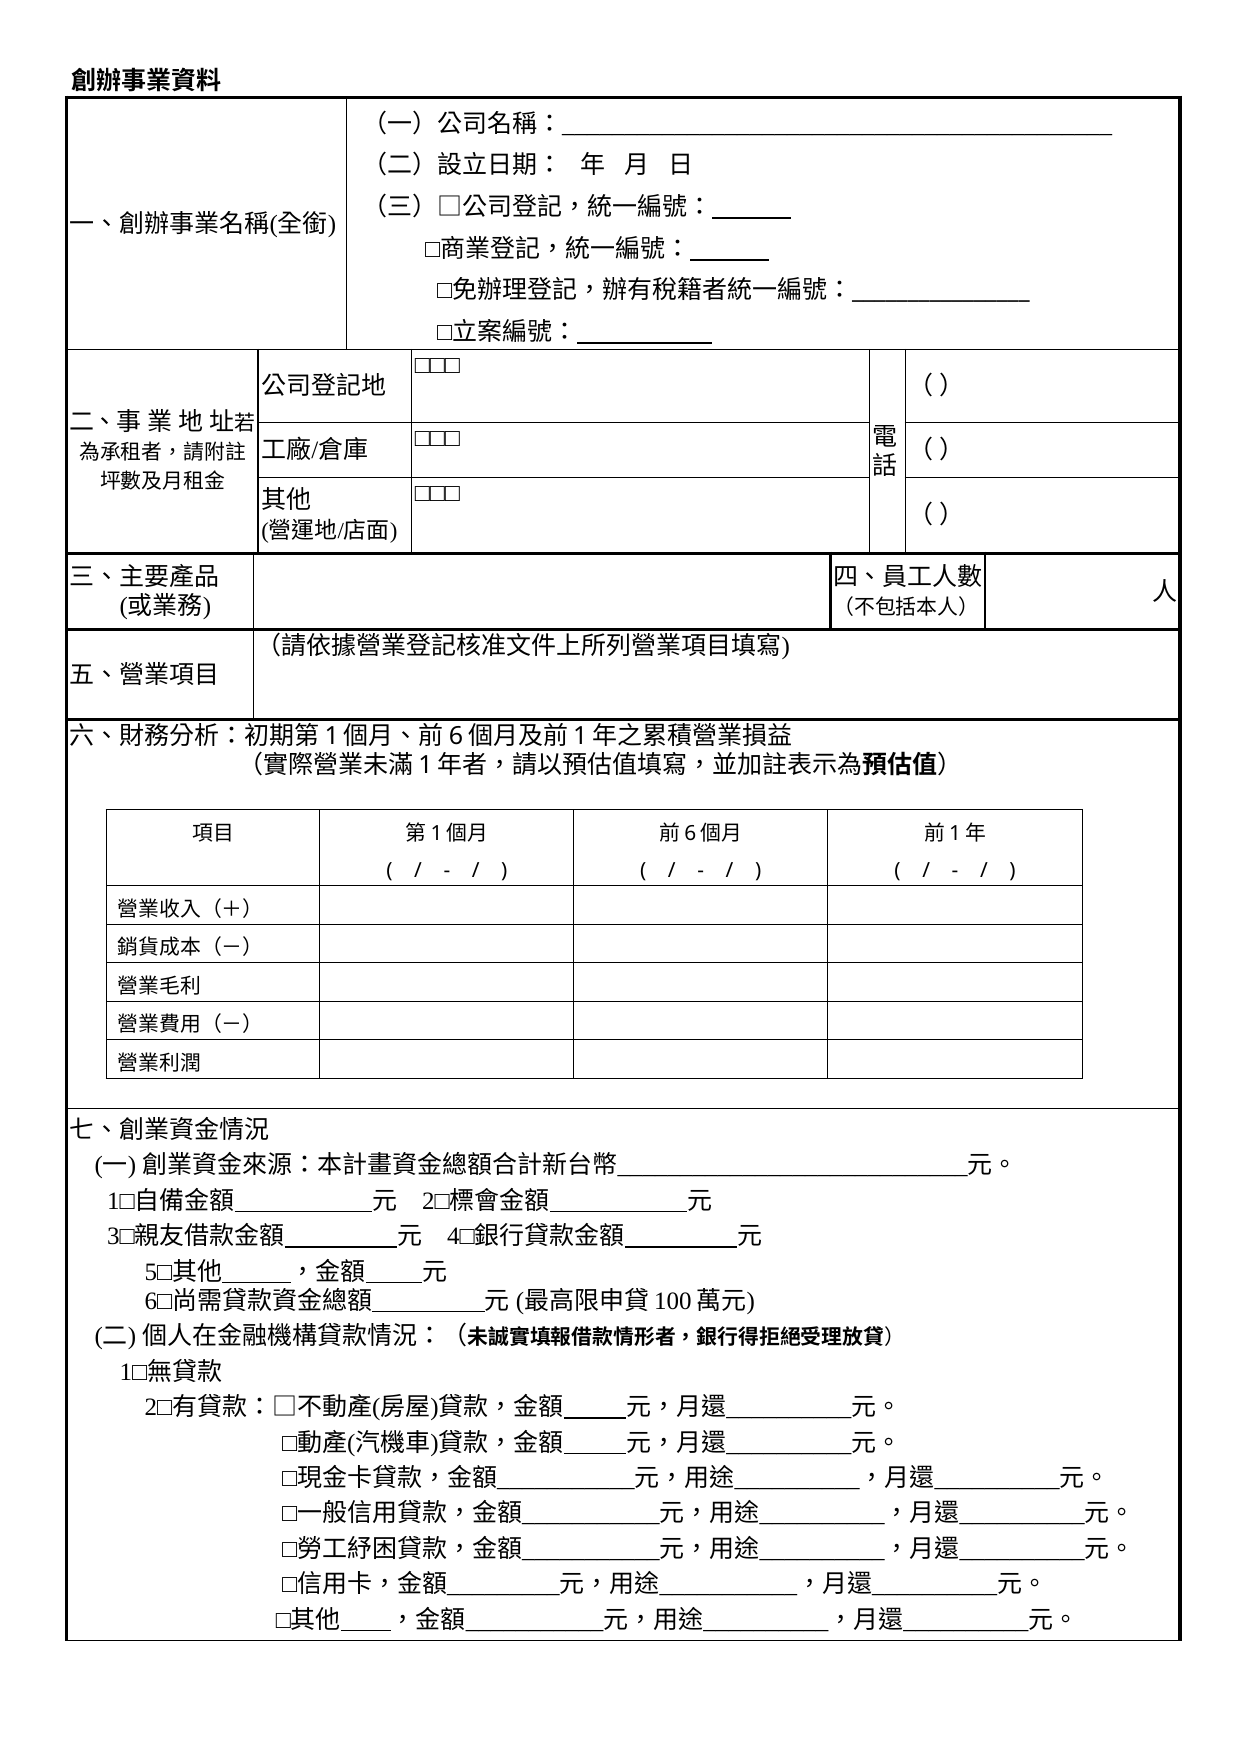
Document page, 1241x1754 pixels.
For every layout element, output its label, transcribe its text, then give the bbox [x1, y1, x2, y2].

table_cell 電話 [870, 350, 905, 552]
table_cell （ ） [906, 350, 1178, 422]
table_cell （ ） [906, 423, 1178, 476]
table_cell □□□ [412, 350, 869, 422]
table_header 前6個月 ( / - / ) [574, 810, 827, 885]
table_cell 人 [986, 555, 1178, 628]
table_header 前1年 ( / - / ) [828, 810, 1082, 885]
table_header 一、創辦事業名稱(全銜) [68, 99, 346, 349]
table_header 第1個月 ( / - / ) [320, 810, 573, 885]
table_cell 銷貨成本（－） [107, 925, 319, 962]
table_cell [254, 555, 829, 628]
table_cell [320, 963, 573, 1001]
table_cell 其他 (營運地/店面) [259, 478, 411, 552]
table_cell [828, 1002, 1082, 1039]
table_cell 二、事 業 地 址若為承租者，請附註 坪數及月租金 [68, 350, 257, 552]
table_cell 營業毛利 [107, 963, 319, 1001]
table_cell [320, 1040, 573, 1078]
table_cell [828, 925, 1082, 962]
table_cell （ ） [906, 478, 1178, 552]
table_cell [828, 963, 1082, 1001]
table_cell 六、財務分析：初期第1個月、前6個月及前1年之累積營業損益 （實際營業未滿1年者，請以預估值填寫，並加註表示為預估值） [68, 721, 1178, 1108]
table_cell 四、員工人數 （不包括本人） [832, 555, 984, 628]
table_header 項目 [107, 810, 319, 885]
table_cell 公司登記地 [259, 350, 411, 422]
table_cell [828, 886, 1082, 923]
table_cell [320, 925, 573, 962]
table_cell [574, 886, 827, 923]
table_cell [320, 886, 573, 923]
table_cell （請依據營業登記核准文件上所列營業項目填寫) [254, 631, 1178, 718]
table_cell [828, 1040, 1082, 1078]
table_cell 五、營業項目 [68, 631, 253, 718]
table_cell 營業費用（－） [107, 1002, 319, 1039]
table_cell [574, 1040, 827, 1078]
table_cell [320, 1002, 573, 1039]
table_cell 營業收入（＋） [107, 886, 319, 923]
table_cell □□□ [412, 423, 869, 476]
table_cell 七、創業資金情況 (一) 創業資金來源：本計畫資金總額合計新台幣____________________________元。 1□自備金額 元 2□標會金額 元 3□親友借款金額 元 4□銀行貸款金額 元 5□其他 ，金額 元 6□尚需貸款資金總額 元 (最高限申貸100萬元) (二) 個人在金融機構貸款情況：（未誠實填報借款情形者，銀行得拒絕受理放貸） 1□無貸款 2□有貸款：□不動產(房屋)貸款，金額 元，月還__________元。 □動產(汽機車)貸款，金額 元，月還__________元。 □現金卡貸款，金額___________元，用途__________，月還__________元。 □一般信用貸款，金額___________元，用途__________，月還__________元。 □勞工紓困貸款，金額___________元，用途__________，月還__________元。 □信用卡，金額_________元，用途___________，月還__________元。 □其他 ，金額___________元，用途__________，月還__________元。 [68, 1109, 1178, 1640]
table_cell 營業利潤 [107, 1040, 319, 1078]
table_cell [574, 1002, 827, 1039]
table_header （一）公司名稱：____________________________________________ （二）設立日期： 年 月 日 （三）□公司登記，統一編號： □商業登記，統一編號： □免辦理登記，辦有稅籍者統一編號：________________ □立案編號： [347, 99, 1178, 349]
table_cell [574, 925, 827, 962]
table_cell □□□ [412, 478, 869, 552]
table_cell [574, 963, 827, 1001]
table_cell 工廠/倉庫 [259, 423, 411, 476]
table_cell 三、主要產品 (或業務) [68, 555, 253, 628]
text 創辦事業資料 [71, 66, 1200, 96]
